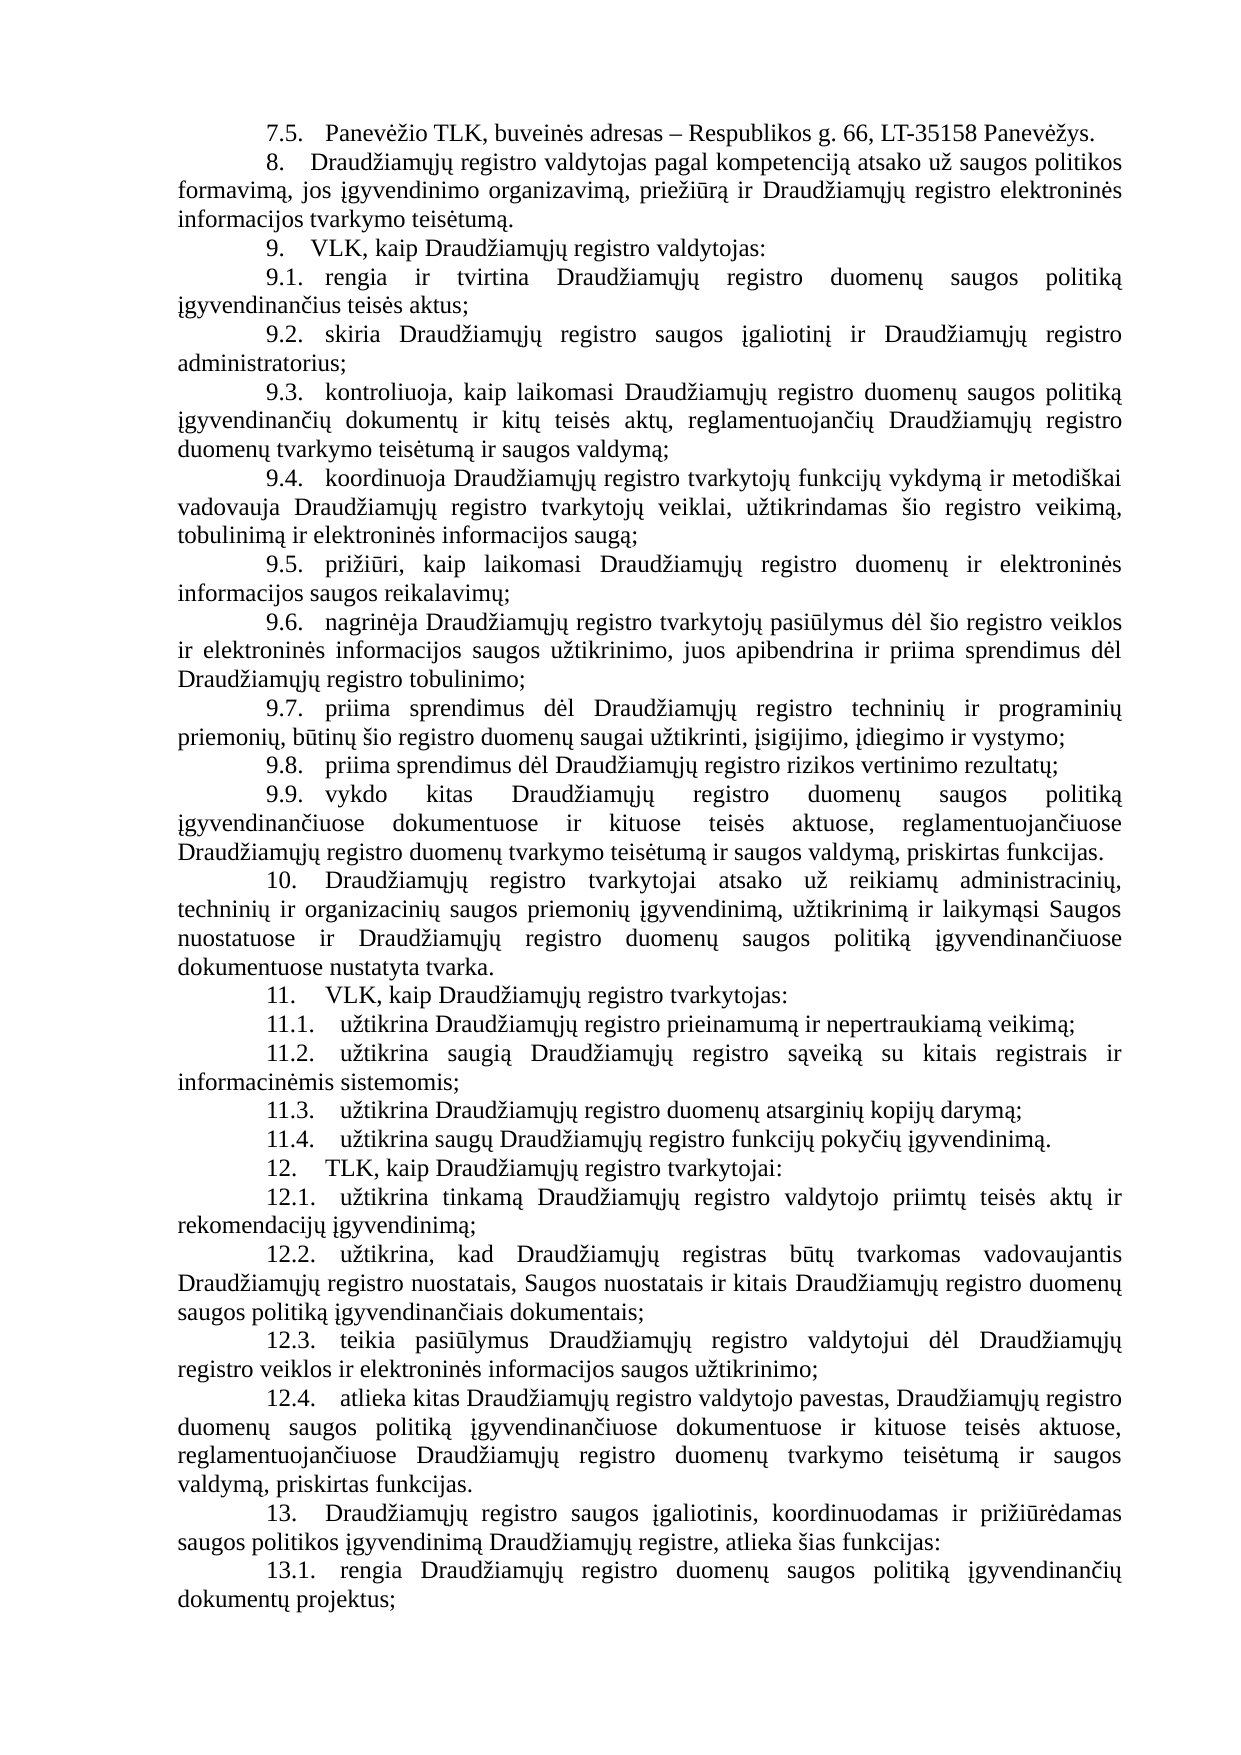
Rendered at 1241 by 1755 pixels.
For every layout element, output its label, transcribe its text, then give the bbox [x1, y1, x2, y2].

text 9.3. kontroliuoja, kaip laikomasi Draudžiamųjų registro duomenų saugos politiką įgyvendinančių dokumentų ir kitų teisės aktų, reglamentuojančių Draudžiamųjų registro duomenų tvarkymo teisėtumą ir saugos valdymą; [177, 377, 1122, 463]
text 7.5. Panevėžio TLK, buveinės adresas ‒ Respublikos g. 66, LT-35158 Panevėžys. [177, 118, 1122, 147]
text 9.2. skiria Draudžiamųjų registro saugos įgaliotinį ir Draudžiamųjų registro administratorius; [177, 319, 1122, 377]
text 11. VLK, kaip Draudžiamųjų registro tvarkytojas: [177, 981, 1122, 1009]
text 9.6. nagrinėja Draudžiamųjų registro tvarkytojų pasiūlymus dėl šio registro veiklos ir elektroninės informacijos saugos užtikrinimo, juos apibendrina ir priima sprendimus dėl Draudžiamųjų registro tobulinimo; [177, 607, 1122, 693]
text 12. TLK, kaip Draudžiamųjų registro tvarkytojai: [177, 1153, 1122, 1182]
text 9.4. koordinuoja Draudžiamųjų registro tvarkytojų funkcijų vykdymą ir metodiškai vadovauja Draudžiamųjų registro tvarkytojų veiklai, užtikrindamas šio registro veikimą, tobulinimą ir elektroninės informacijos saugą; [177, 463, 1122, 549]
text 10. Draudžiamųjų registro tvarkytojai atsako už reikiamų administracinių, techninių ir organizacinių saugos priemonių įgyvendinimą, užtikrinimą ir laikymąsi Saugos nuostatuose ir Draudžiamųjų registro duomenų saugos politiką įgyvendinančiuose dokumentuose nustatyta tvarka. [177, 866, 1122, 981]
text 11.4. užtikrina saugų Draudžiamųjų registro funkcijų pokyčių įgyvendinimą. [177, 1124, 1122, 1153]
text 12.2. užtikrina, kad Draudžiamųjų registras būtų tvarkomas vadovaujantis Draudžiamųjų registro nuostatais, Saugos nuostatais ir kitais Draudžiamųjų registro duomenų saugos politiką įgyvendinančiais dokumentais; [177, 1239, 1122, 1326]
text 9.9. vykdo kitas Draudžiamųjų registro duomenų saugos politiką įgyvendinančiuose dokumentuose ir kituose teisės aktuose, reglamentuojančiuose Draudžiamųjų registro duomenų tvarkymo teisėtumą ir saugos valdymą, priskirtas funkcijas. [177, 779, 1122, 866]
text 11.2. užtikrina saugią Draudžiamųjų registro sąveiką su kitais registrais ir informacinėmis sistemomis; [177, 1038, 1122, 1096]
text 11.1. užtikrina Draudžiamųjų registro prieinamumą ir nepertraukiamą veikimą; [177, 1009, 1122, 1038]
text 13. Draudžiamųjų registro saugos įgaliotinis, koordinuodamas ir prižiūrėdamas saugos politikos įgyvendinimą Draudžiamųjų registre, atlieka šias funkcijas: [177, 1498, 1122, 1556]
text 12.3. teikia pasiūlymus Draudžiamųjų registro valdytojui dėl Draudžiamųjų registro veiklos ir elektroninės informacijos saugos užtikrinimo; [177, 1326, 1122, 1383]
text 11.3. užtikrina Draudžiamųjų registro duomenų atsarginių kopijų darymą; [177, 1096, 1122, 1124]
text 12.4. atlieka kitas Draudžiamųjų registro valdytojo pavestas, Draudžiamųjų registro duomenų saugos politiką įgyvendinančiuose dokumentuose ir kituose teisės aktuose, reglamentuojančiuose Draudžiamųjų registro duomenų tvarkymo teisėtumą ir saugos valdymą, priskirtas funkcijas. [177, 1383, 1122, 1498]
text 9.8. priima sprendimus dėl Draudžiamųjų registro rizikos vertinimo rezultatų; [177, 751, 1122, 779]
text 8. Draudžiamųjų registro valdytojas pagal kompetenciją atsako už saugos politikos formavimą, jos įgyvendinimo organizavimą, priežiūrą ir Draudžiamųjų registro elektroninės informacijos tvarkymo teisėtumą. [177, 147, 1122, 233]
text 9.7. priima sprendimus dėl Draudžiamųjų registro techninių ir programinių priemonių, būtinų šio registro duomenų saugai užtikrinti, įsigijimo, įdiegimo ir vystymo; [177, 693, 1122, 751]
text 9.1. rengia ir tvirtina Draudžiamųjų registro duomenų saugos politiką įgyvendinančius teisės aktus; [177, 262, 1122, 319]
text 9.5. prižiūri, kaip laikomasi Draudžiamųjų registro duomenų ir elektroninės informacijos saugos reikalavimų; [177, 549, 1122, 607]
text 13.1. rengia Draudžiamųjų registro duomenų saugos politiką įgyvendinančių dokumentų projektus; [177, 1556, 1122, 1613]
text 9. VLK, kaip Draudžiamųjų registro valdytojas: [177, 233, 1122, 262]
text 12.1. užtikrina tinkamą Draudžiamųjų registro valdytojo priimtų teisės aktų ir rekomendacijų įgyvendinimą; [177, 1182, 1122, 1239]
